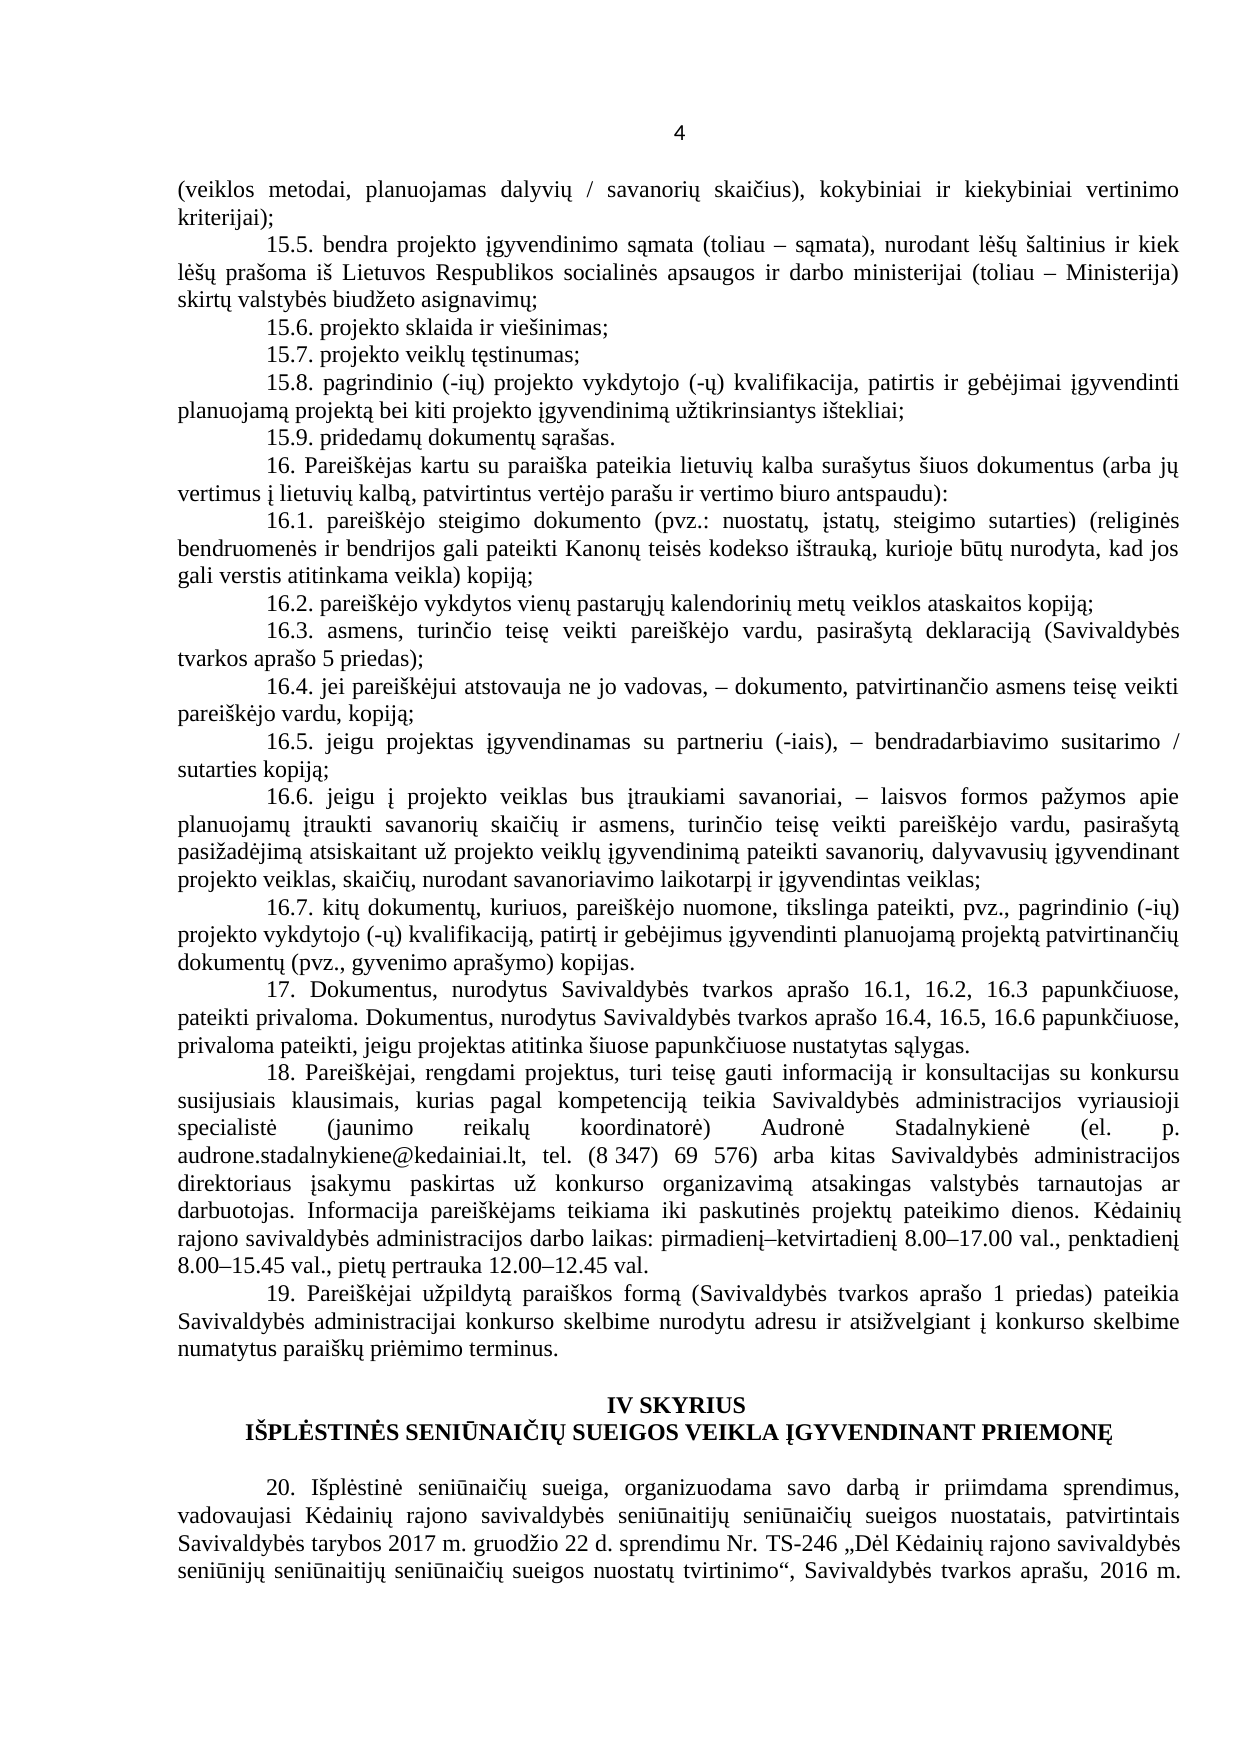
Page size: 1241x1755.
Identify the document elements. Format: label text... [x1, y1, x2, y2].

text 15.7. projekto veiklų tęstinumas; [177, 341, 1181, 368]
text 15.9. pridedamų dokumentų sąrašas. [177, 423, 1181, 451]
text 16. Pareiškėjas kartu su paraiška pateikia lietuvių kalba surašytus šiuos dokumentus (arba jų vertimus į lietuvių kalbą, patvirtintus vertėjo parašu ir vertimo biuro antspaudu): [177, 451, 1181, 506]
text 16.7. kitų dokumentų, kuriuos, pareiškėjo nuomone, tikslinga pateikti, pvz., pagrindinio (-ių) projekto vykdytojo (-ų) kvalifikaciją, patirtį ir gebėjimus įgyvendinti planuojamą projektą patvirtinančių dokumentų (pvz., gyvenimo aprašymo) kopijas. [177, 893, 1181, 975]
text 15.6. projekto sklaida ir viešinimas; [177, 313, 1181, 341]
text 16.5. jeigu projektas įgyvendinamas su partneriu (-iais), – bendradarbiavimo susitarimo / sutarties kopiją; [177, 727, 1181, 782]
text 19. Pareiškėjai užpildytą paraiškos formą (Savivaldybės tvarkos aprašo 1 priedas) pateikia Savivaldybės administracijai konkurso skelbime nurodytu adresu ir atsižvelgiant į konkurso skelbime numatytus paraiškų priėmimo terminus. [177, 1279, 1181, 1362]
text 17. Dokumentus, nurodytus Savivaldybės tvarkos aprašo 16.1, 16.2, 16.3 papunkčiuose, pateikti privaloma. Dokumentus, nurodytus Savivaldybės tvarkos aprašo 16.4, 16.5, 16.6 papunkčiuose, privaloma pateikti, jeigu projektas atitinka šiuose papunkčiuose nustatytas sąlygas. [177, 975, 1181, 1058]
text 16.4. jei pareiškėjui atstovauja ne jo vadovas, – dokumento, patvirtinančio asmens teisę veikti pareiškėjo vardu, kopiją; [177, 672, 1181, 727]
text 16.2. pareiškėjo vykdytos vienų pastarųjų kalendorinių metų veiklos ataskaitos kopiją; [177, 589, 1181, 617]
text 20. Išplėstinė seniūnaičių sueiga, organizuodama savo darbą ir priimdama sprendimus, vadovaujasi Kėdainių rajono savivaldybės seniūnaitijų seniūnaičių sueigos nuostatais, patvirtintais Savivaldybės tarybos 2017 m. gruodžio 22 d. sprendimu Nr. TS-246 „Dėl Kėdainių rajono savivaldybės seniūnijų seniūnaitijų seniūnaičių sueigos nuostatų tvirtinimo“, Savivaldybės tvarkos aprašu, 2016 m. [177, 1473, 1181, 1584]
text 18. Pareiškėjai, rengdami projektus, turi teisę gauti informaciją ir konsultacijas su konkursu susijusiais klausimais, kurias pagal kompetenciją teikia Savivaldybės administracijos vyriausioji specialistė (jaunimo reikalų koordinatorė) Audronė Stadalnykienė (el. p. audrone.stadalnykiene@kedainiai.lt, tel. (8 347) 69 576) arba kitas Savivaldybės administracijos direktoriaus įsakymu paskirtas už konkurso organizavimą atsakingas valstybės tarnautojas ar darbuotojas. Informacija pareiškėjams teikiama iki paskutinės projektų pateikimo dienos. Kėdainių rajono savivaldybės administracijos darbo laikas: pirmadienį–ketvirtadienį 8.00–17.00 val., penktadienį 8.00–15.45 val., pietų pertrauka 12.00–12.45 val. [177, 1058, 1181, 1279]
text 15.8. pagrindinio (-ių) projekto vykdytojo (-ų) kvalifikacija, patirtis ir gebėjimai įgyvendinti planuojamą projektą bei kiti projekto įgyvendinimą užtikrinsiantys ištekliai; [177, 368, 1181, 423]
text 16.1. pareiškėjo steigimo dokumento (pvz.: nuostatų, įstatų, steigimo sutarties) (religinės bendruomenės ir bendrijos gali pateikti Kanonų teisės kodekso ištrauką, kurioje būtų nurodyta, kad jos gali verstis atitinkama veikla) kopiją; [177, 506, 1181, 589]
text IV SKYRIUS [177, 1391, 1181, 1418]
text (veiklos metodai, planuojamas dalyvių / savanorių skaičius), kokybiniai ir kiekybiniai vertinimo kriterijai); [177, 175, 1181, 230]
text 16.3. asmens, turinčio teisę veikti pareiškėjo vardu, pasirašytą deklaraciją (Savivaldybės tvarkos aprašo 5 priedas); [177, 617, 1181, 672]
text 16.6. jeigu į projekto veiklas bus įtraukiami savanoriai, – laisvos formos pažymos apie planuojamų įtraukti savanorių skaičių ir asmens, turinčio teisę veikti pareiškėjo vardu, pasirašytą pasižadėjimą atsiskaitant už projekto veiklų įgyvendinimą pateikti savanorių, dalyvavusių įgyvendinant projekto veiklas, skaičių, nurodant savanoriavimo laikotarpį ir įgyvendintas veiklas; [177, 782, 1181, 893]
text IŠPLĖSTINĖS SENIŪNAIČIŲ SUEIGOS VEIKLA ĮGYVENDINANT PRIEMONĘ [177, 1418, 1181, 1446]
text 15.5. bendra projekto įgyvendinimo sąmata (toliau – sąmata), nurodant lėšų šaltinius ir kiek lėšų prašoma iš Lietuvos Respublikos socialinės apsaugos ir darbo ministerijai (toliau – Ministerija) skirtų valstybės biudžeto asignavimų; [177, 230, 1181, 313]
